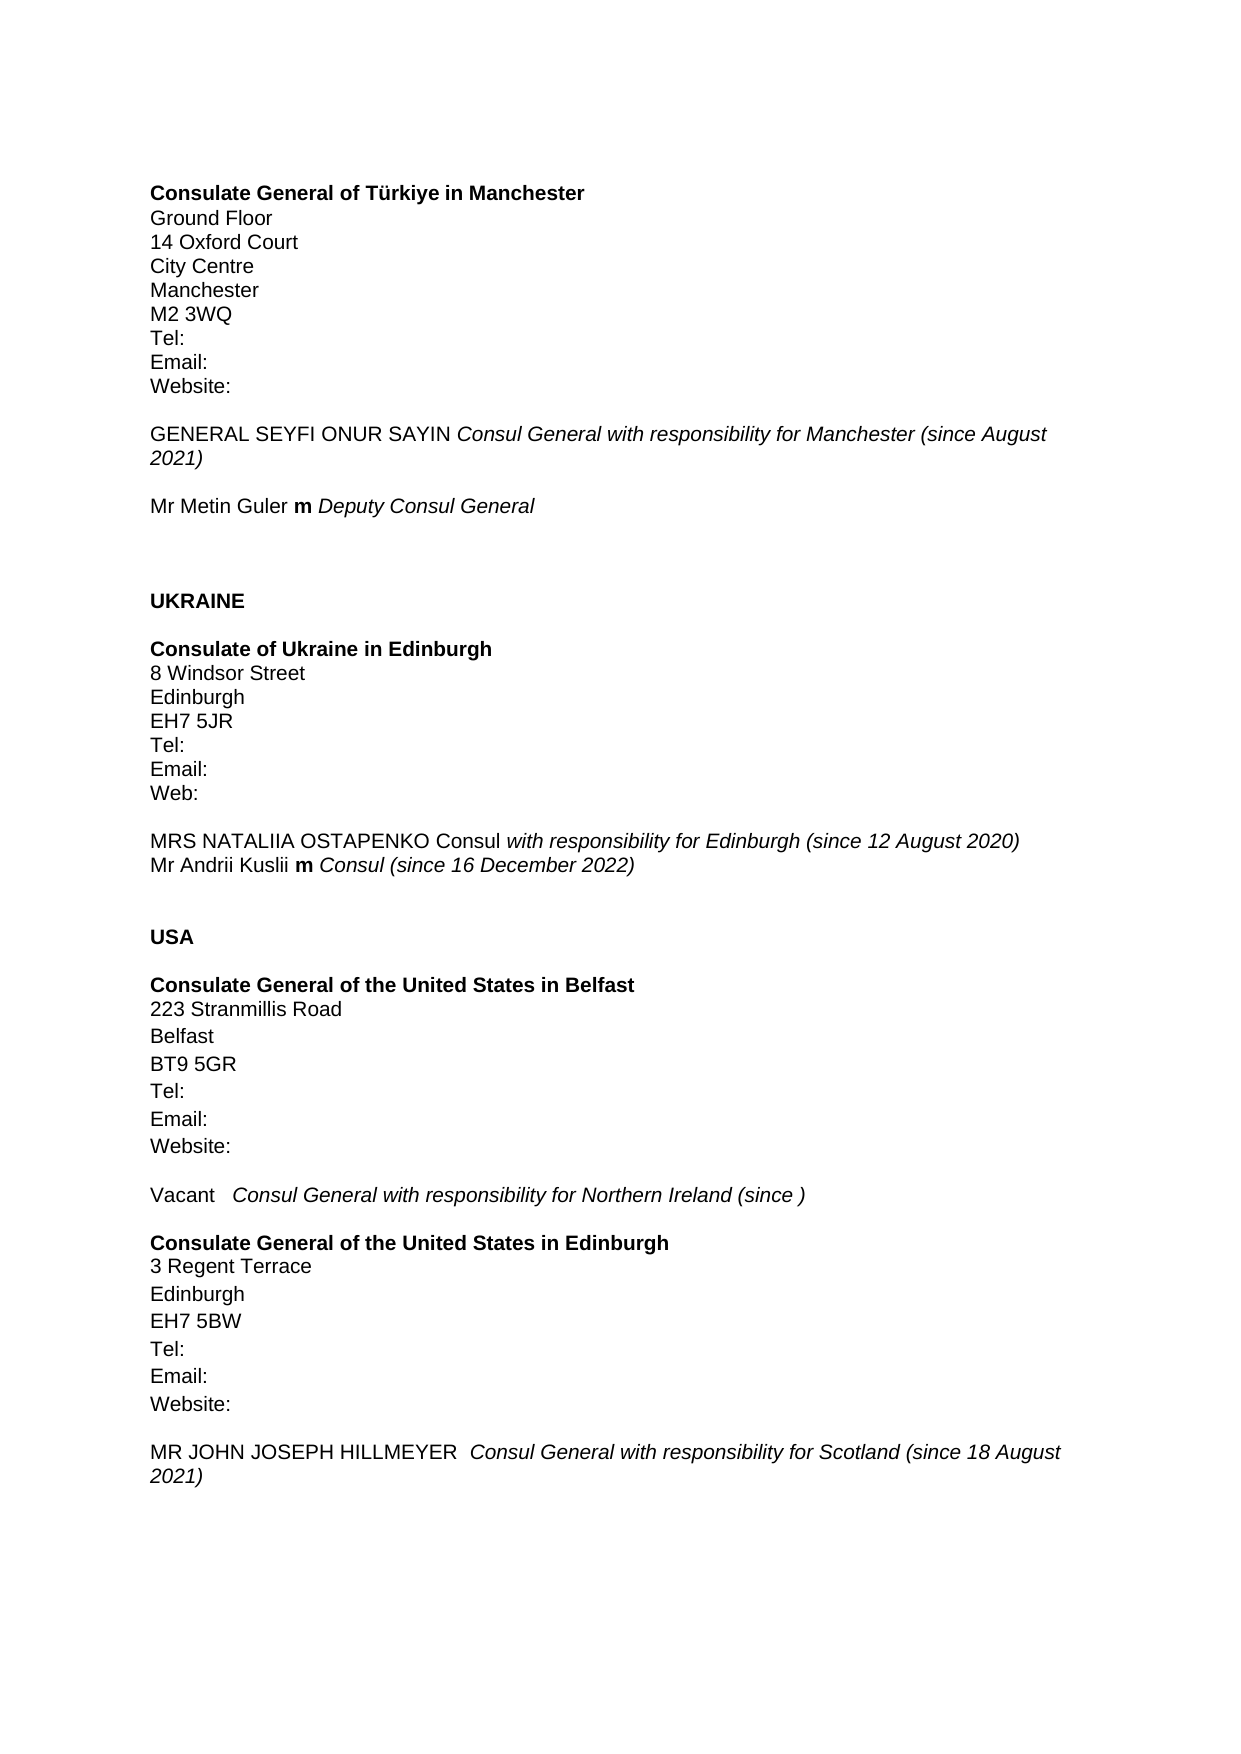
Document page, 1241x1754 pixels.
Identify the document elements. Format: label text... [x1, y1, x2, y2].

text Consulate of Ukraine in Edinburgh [150, 637, 1090, 661]
text 223 Stranmillis Road Belfast BT9 5GR Tel: Email: Website: [150, 997, 1090, 1158]
text Consulate General of the United States in Edinburgh [150, 1230, 1090, 1254]
text Mr Andrii Kuslii m Consul (since 16 December 2022) [150, 853, 1090, 877]
text 14 Oxford Court [150, 230, 1090, 254]
text Email: [150, 350, 1090, 374]
text Manchester [150, 278, 1090, 302]
text Consulate General of the United States in Belfast [150, 973, 1090, 997]
text Website: [150, 374, 1090, 398]
text 8 Windsor Street Edinburgh EH7 5JR Tel: Email: Web: [150, 661, 1090, 805]
text MRS NATALIIA OSTAPENKO Consul with responsibility for Edinburgh (since 12 August 2020) [150, 829, 1090, 853]
text Tel: [150, 326, 1090, 350]
text Vacant Consul General with responsibility for Northern Ireland (since ) [150, 1182, 1090, 1206]
text MR JOHN JOSEPH HILLMEYER Consul General with responsibility for Scotland (since 18 August 2021) [150, 1440, 1090, 1488]
text GENERAL SEYFI ONUR SAYIN Consul General with responsibility for Manchester (since August 2021) [150, 422, 1090, 469]
text UKRAINE [150, 589, 1090, 613]
text Ground Floor [150, 206, 1090, 230]
text M2 3WQ [150, 302, 1090, 326]
text 3 Regent Terrace Edinburgh EH7 5BW Tel: Email: Website: [150, 1254, 1090, 1416]
text USA [150, 925, 1090, 949]
text City Centre [150, 254, 1090, 278]
text Mr Metin Guler m Deputy Consul General [150, 493, 1090, 517]
text Consulate General of Türkiye in Manchester [150, 178, 1090, 206]
